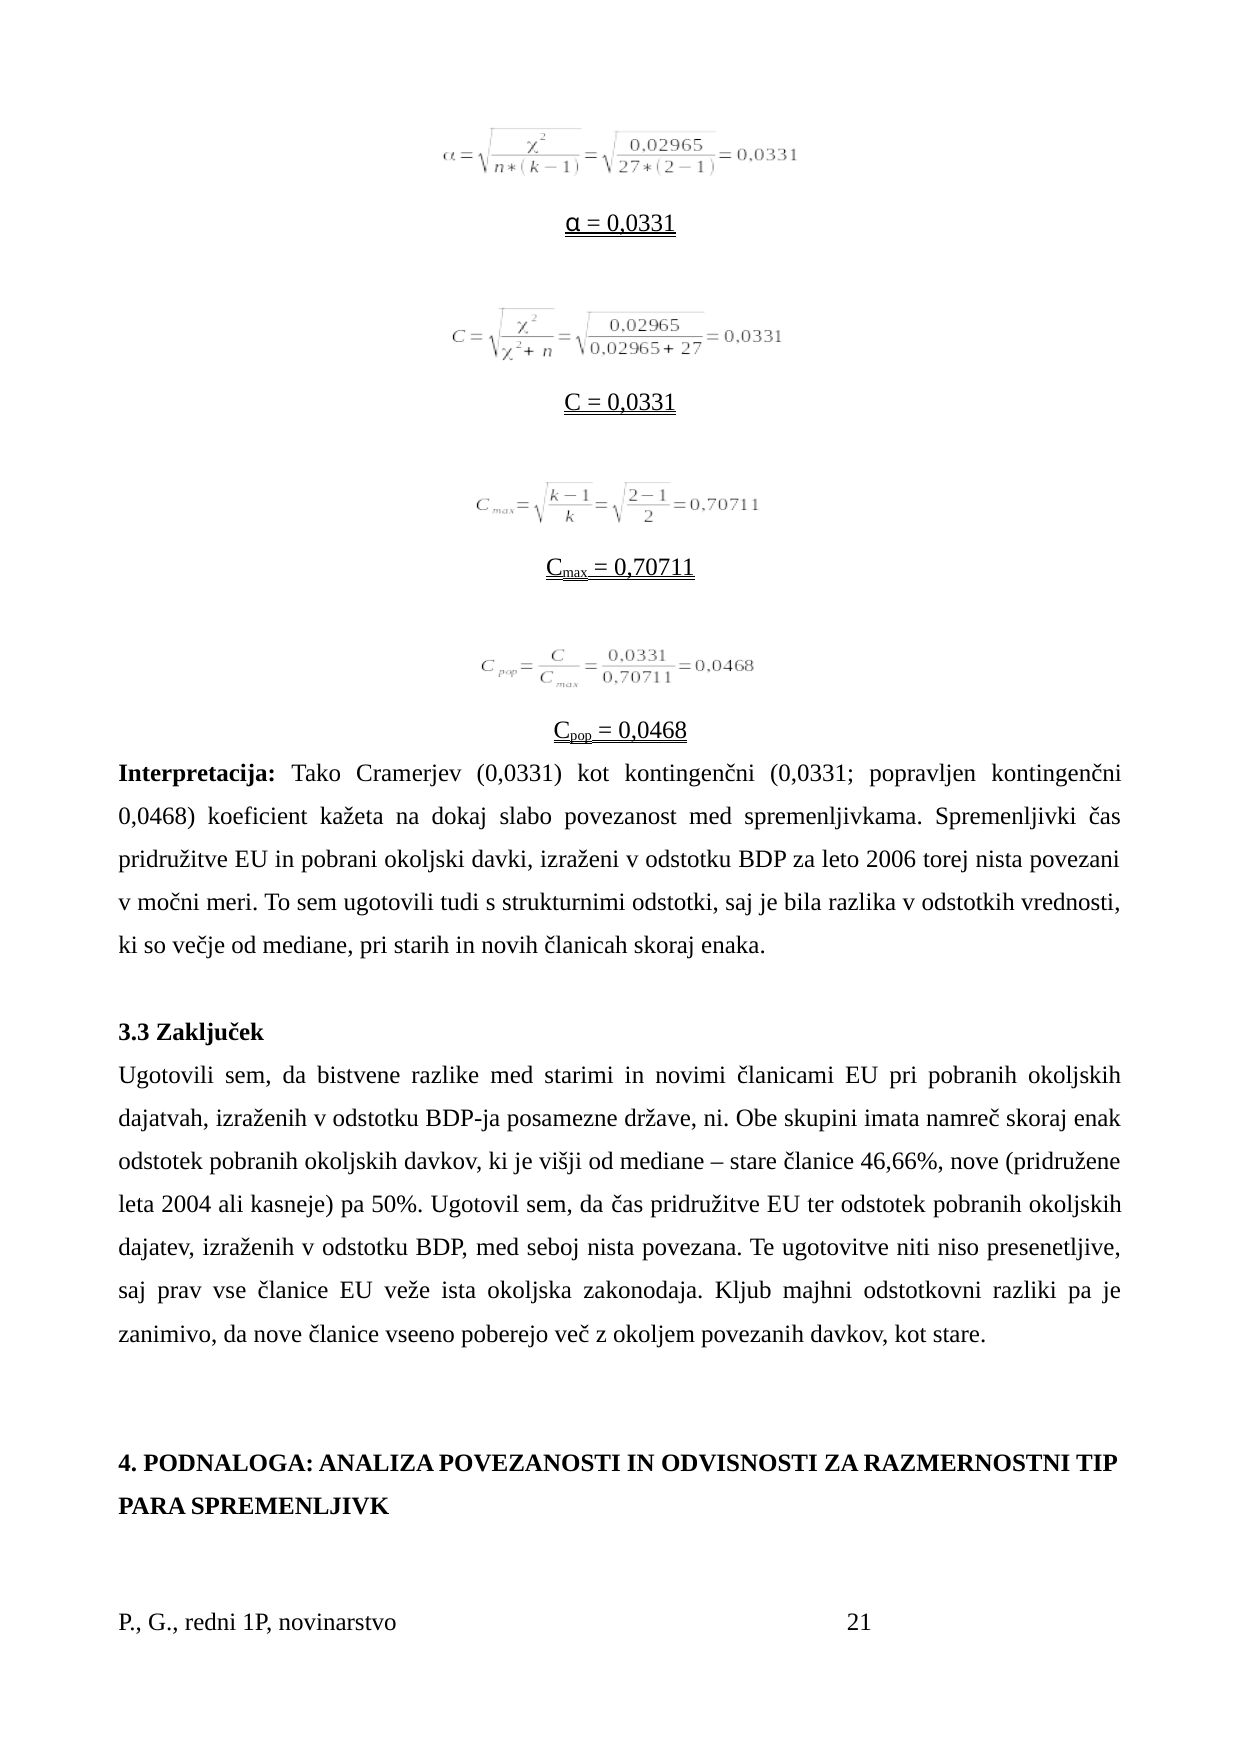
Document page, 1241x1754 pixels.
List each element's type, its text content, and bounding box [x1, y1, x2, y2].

text Cpop = 0,0468 [118, 715, 1122, 744]
text Interpretacija: Tako Cramerjev (0,0331) kot kontingenčni (0,0331; popravljen kontingenčni 0,0468) koeficient kažeta na dokaj slabo povezanost med spremenljivkama. Spremenljivki čas pridružitve EU in pobrani okoljski davki, izraženi v odstotku BDP za leto 2006 torej nista povezani v močni meri. To sem ugotovili tudi s strukturnimi odstotki, saj je bila razlika v odstotkih vrednosti, ki so večje od mediane, pri starih in novih članicah skoraj enaka. [118, 758, 1122, 959]
text 3.3 Zaključek [118, 1017, 1122, 1046]
text Cmax = 0,70711 [118, 552, 1122, 580]
text C = 0,0331 [118, 387, 1122, 416]
text Ugotovili sem, da bistvene razlike med starimi in novimi članicami EU pri pobranih okoljskih dajatvah, izraženih v odstotku BDP-ja posamezne države, ni. Obe skupini imata namreč skoraj enak odstotek pobranih okoljskih davkov, ki je višji od mediane – stare članice 46,66%, nove (pridružene leta 2004 ali kasneje) pa 50%. Ugotovil sem, da čas pridružitve EU ter odstotek pobranih okoljskih dajatev, izraženih v odstotku BDP, med seboj nista povezana. Te ugotovitve niti niso presenetljive, saj prav vse članice EU veže ista okoljska zakonodaja. Kljub majhni odstotkovni razliki pa je zanimivo, da nove članice vseeno poberejo več z okoljem povezanih davkov, kot stare. [118, 1060, 1122, 1347]
text α = 0,0331 [118, 204, 1122, 238]
subtitle 4. PODNALOGA: ANALIZA POVEZANOSTI IN ODVISNOSTI ZA RAZMERNOSTNI TIP PARA SPREMENLJIVK [118, 1448, 1122, 1520]
